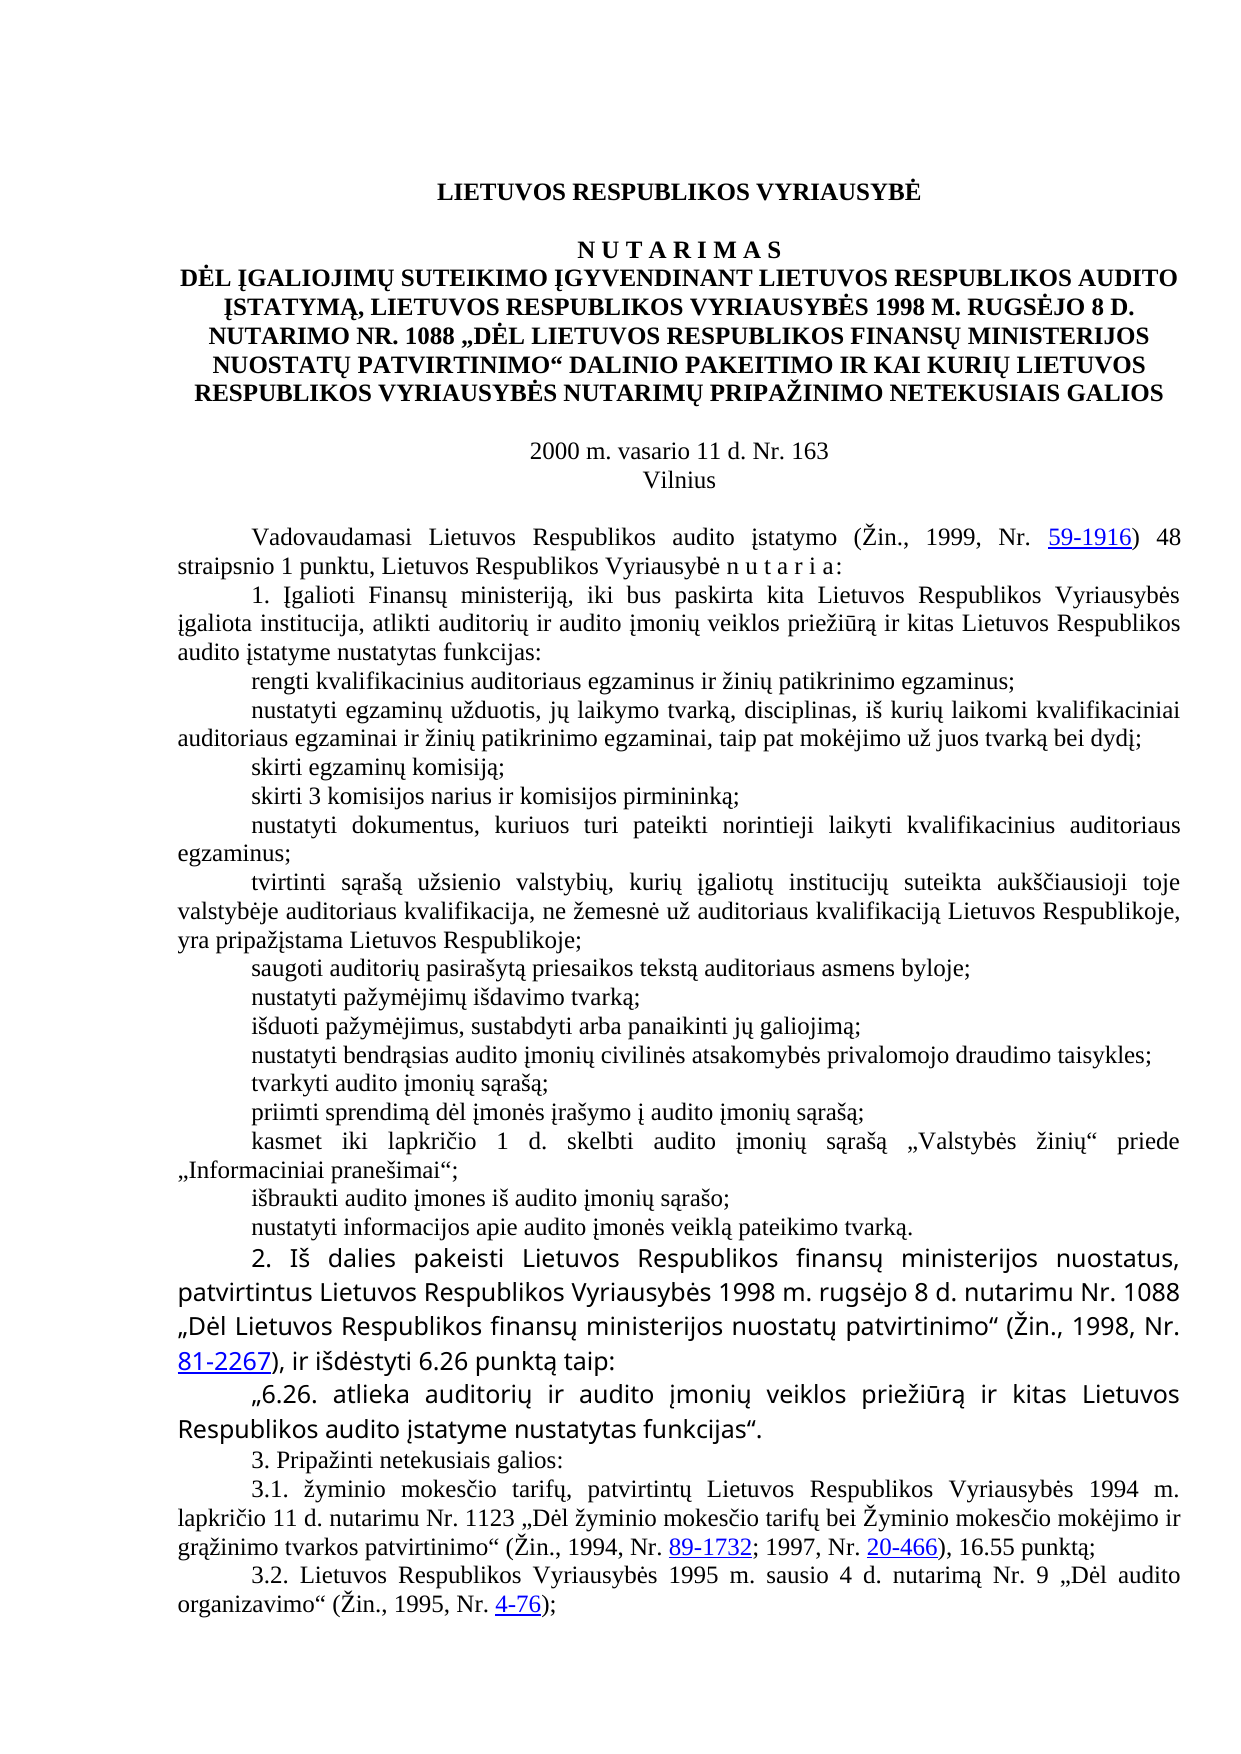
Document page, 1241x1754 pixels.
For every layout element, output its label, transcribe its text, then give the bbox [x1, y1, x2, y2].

text kasmet iki lapkričio 1 d. skelbti audito įmonių sąrašą „Valstybės žinių“ priede „Informaciniai pranešimai“; [177, 1126, 1181, 1183]
text skirti 3 komisijos narius ir komisijos pirmininką; [177, 781, 1181, 810]
text tvirtinti sąrašą užsienio valstybių, kurių įgaliotų institucijų suteikta aukščiausioji toje valstybėje auditoriaus kvalifikacija, ne žemesnė už auditoriaus kvalifikaciją Lietuvos Respublikoje, yra pripažįstama Lietuvos Respublikoje; [177, 867, 1181, 953]
text nustatyti informacijos apie audito įmonės veiklą pateikimo tvarką. [177, 1212, 1181, 1241]
text nustatyti dokumentus, kuriuos turi pateikti norintieji laikyti kvalifikacinius auditoriaus egzaminus; [177, 810, 1181, 867]
text skirti egzaminų komisiją; [177, 752, 1181, 781]
text tvarkyti audito įmonių sąrašą; [177, 1068, 1181, 1097]
text priimti sprendimą dėl įmonės įrašymo į audito įmonių sąrašą; [177, 1097, 1181, 1126]
text „6.26. atlieka auditorių ir audito įmonių veiklos priežiūrą ir kitas Lietuvos Respublikos audito įstatyme nustatytas funkcijas“. [177, 1377, 1181, 1445]
text 2000 m. vasario 11 d. Nr. 163 [177, 436, 1181, 465]
text nustatyti pažymėjimų išdavimo tvarką; [177, 982, 1181, 1011]
text Vilnius [177, 465, 1181, 493]
text išduoti pažymėjimus, sustabdyti arba panaikinti jų galiojimą; [177, 1011, 1181, 1040]
text išbraukti audito įmones iš audito įmonių sąrašo; [177, 1183, 1181, 1212]
text DĖL ĮGALIOJIMŲ SUTEIKIMO ĮGYVENDINANT LIETUVOS RESPUBLIKOS AUDITO ĮSTATYMĄ, LIETUVOS RESPUBLIKOS VYRIAUSYBĖS 1998 M. RUGSĖJO 8 D. NUTARIMO NR. 1088 „DĖL LIETUVOS RESPUBLIKOS FINANSŲ MINISTERIJOS NUOSTATŲ PATVIRTINIMO“ DALINIO PAKEITIMO IR KAI KURIŲ LIETUVOS RESPUBLIKOS VYRIAUSYBĖS NUTARIMŲ PRIPAŽINIMO NETEKUSIAIS GALIOS [177, 263, 1181, 407]
text 3.2. Lietuvos Respublikos Vyriausybės 1995 m. sausio 4 d. nutarimą Nr. 9 „Dėl audito organizavimo“ (Žin., 1995, Nr. 4-76); [177, 1560, 1181, 1618]
text nustatyti egzaminų užduotis, jų laikymo tvarką, disciplinas, iš kurių laikomi kvalifikaciniai auditoriaus egzaminai ir žinių patikrinimo egzaminai, taip pat mokėjimo už juos tvarką bei dydį; [177, 695, 1181, 752]
text 3.1. žyminio mokesčio tarifų, patvirtintų Lietuvos Respublikos Vyriausybės 1994 m. lapkričio 11 d. nutarimu Nr. 1123 „Dėl žyminio mokesčio tarifų bei Žyminio mokesčio mokėjimo ir grąžinimo tvarkos patvirtinimo“ (Žin., 1994, Nr. 89-1732; 1997, Nr. 20-466), 16.55 punktą; [177, 1474, 1181, 1560]
text 2. Iš dalies pakeisti Lietuvos Respublikos finansų ministerijos nuostatus, patvirtintus Lietuvos Respublikos Vyriausybės 1998 m. rugsėjo 8 d. nutarimu Nr. 1088 „Dėl Lietuvos Respublikos finansų ministerijos nuostatų patvirtinimo“ (Žin., 1998, Nr. 81-2267), ir išdėstyti 6.26 punktą taip: [177, 1241, 1181, 1377]
text 3. Pripažinti netekusiais galios: [177, 1445, 1181, 1474]
text N U T A R I M A S [177, 235, 1181, 263]
text saugoti auditorių pasirašytą priesaikos tekstą auditoriaus asmens byloje; [177, 953, 1181, 982]
text nustatyti bendrąsias audito įmonių civilinės atsakomybės privalomojo draudimo taisykles; [177, 1040, 1181, 1068]
text LIETUVOS RESPUBLIKOS VYRIAUSYBĖ [177, 177, 1181, 206]
text Vadovaudamasi Lietuvos Respublikos audito įstatymo (Žin., 1999, Nr. 59-1916) 48 straipsnio 1 punktu, Lietuvos Respublikos Vyriausybė nutaria: [177, 522, 1181, 580]
text rengti kvalifikacinius auditoriaus egzaminus ir žinių patikrinimo egzaminus; [177, 666, 1181, 695]
text 1. Įgalioti Finansų ministeriją, iki bus paskirta kita Lietuvos Respublikos Vyriausybės įgaliota institucija, atlikti auditorių ir audito įmonių veiklos priežiūrą ir kitas Lietuvos Respublikos audito įstatyme nustatytas funkcijas: [177, 580, 1181, 666]
